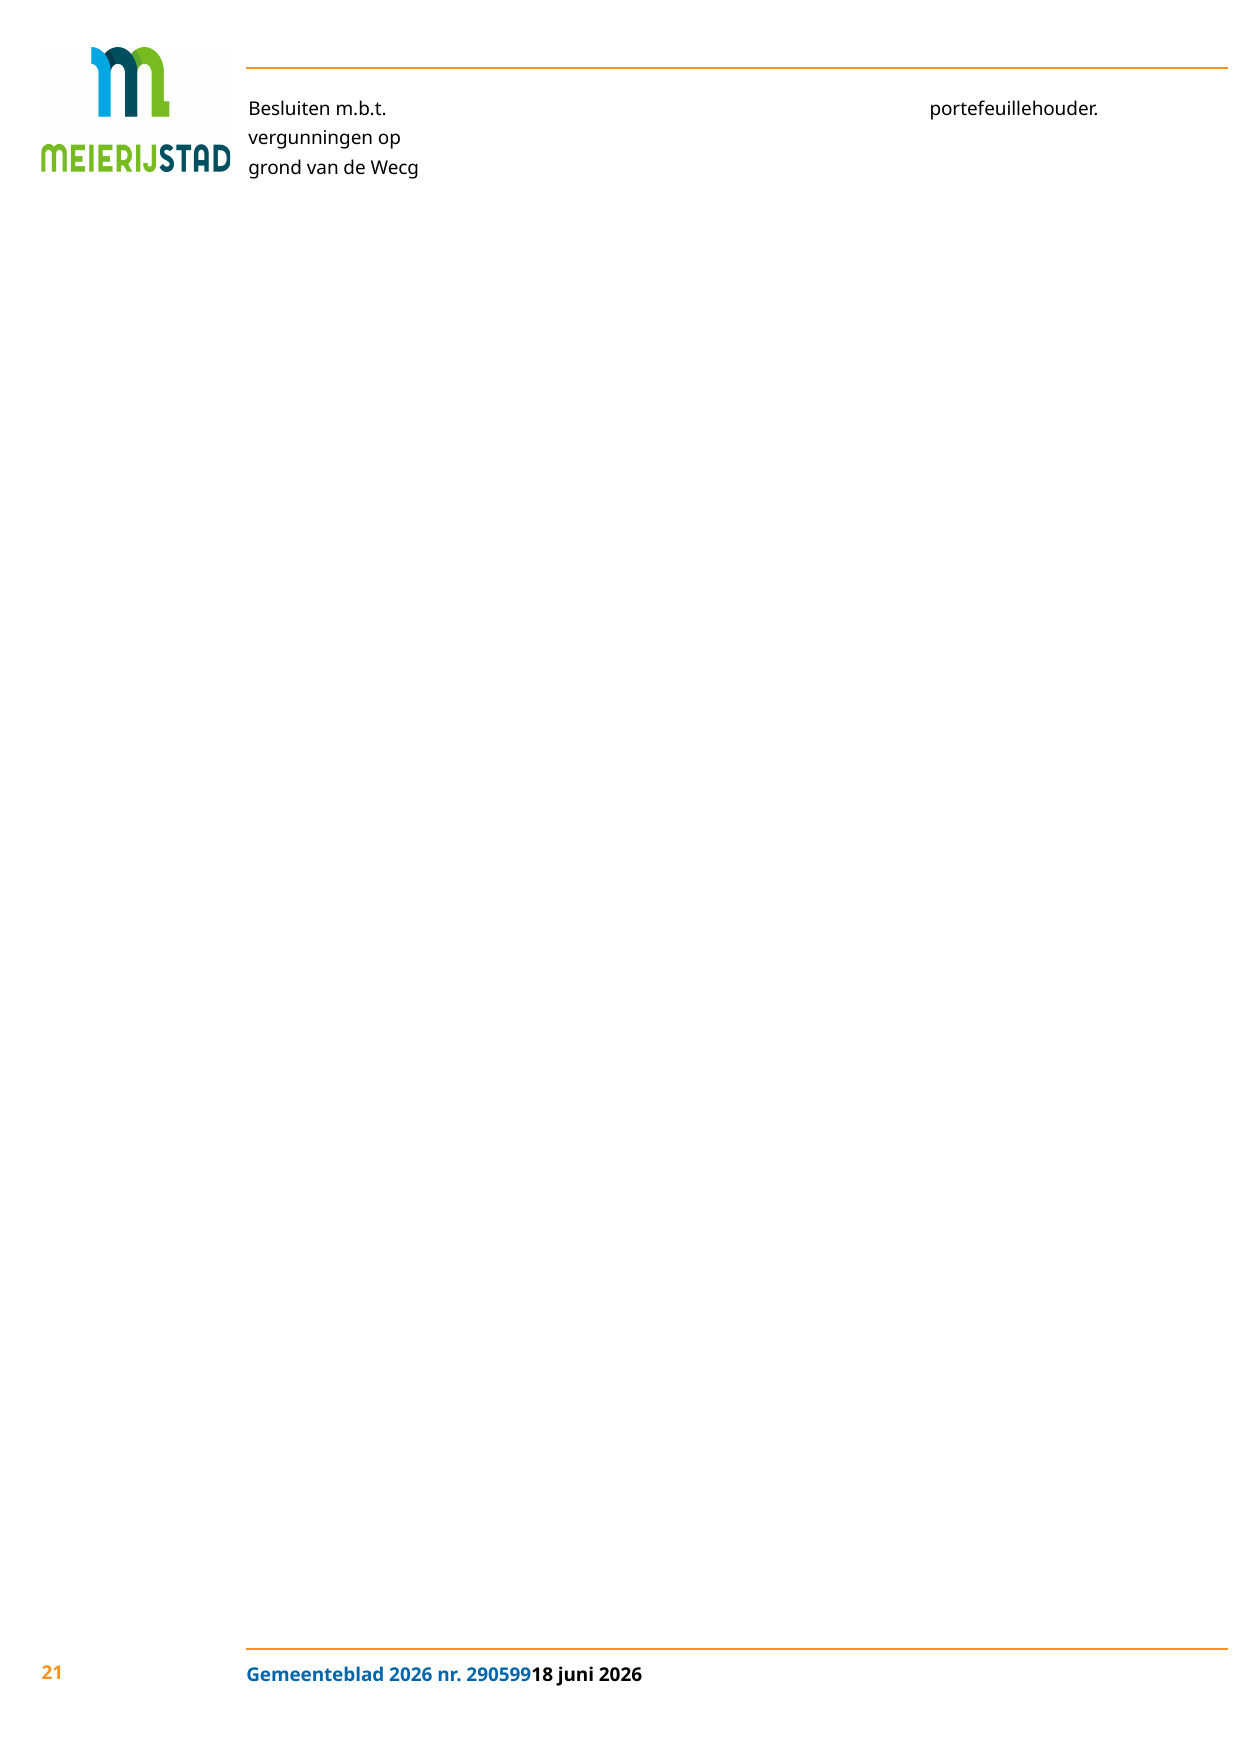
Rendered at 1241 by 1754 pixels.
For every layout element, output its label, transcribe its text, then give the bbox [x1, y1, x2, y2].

table_cell portefeuillehouder. [929, 95, 1152, 209]
table_cell [435, 95, 599, 209]
table_cell [599, 95, 764, 209]
picture [41, 47, 231, 172]
table_cell [764, 95, 929, 209]
table_cell Besluiten m.b.t. vergunningen op grond van de Wecg [248, 95, 434, 209]
